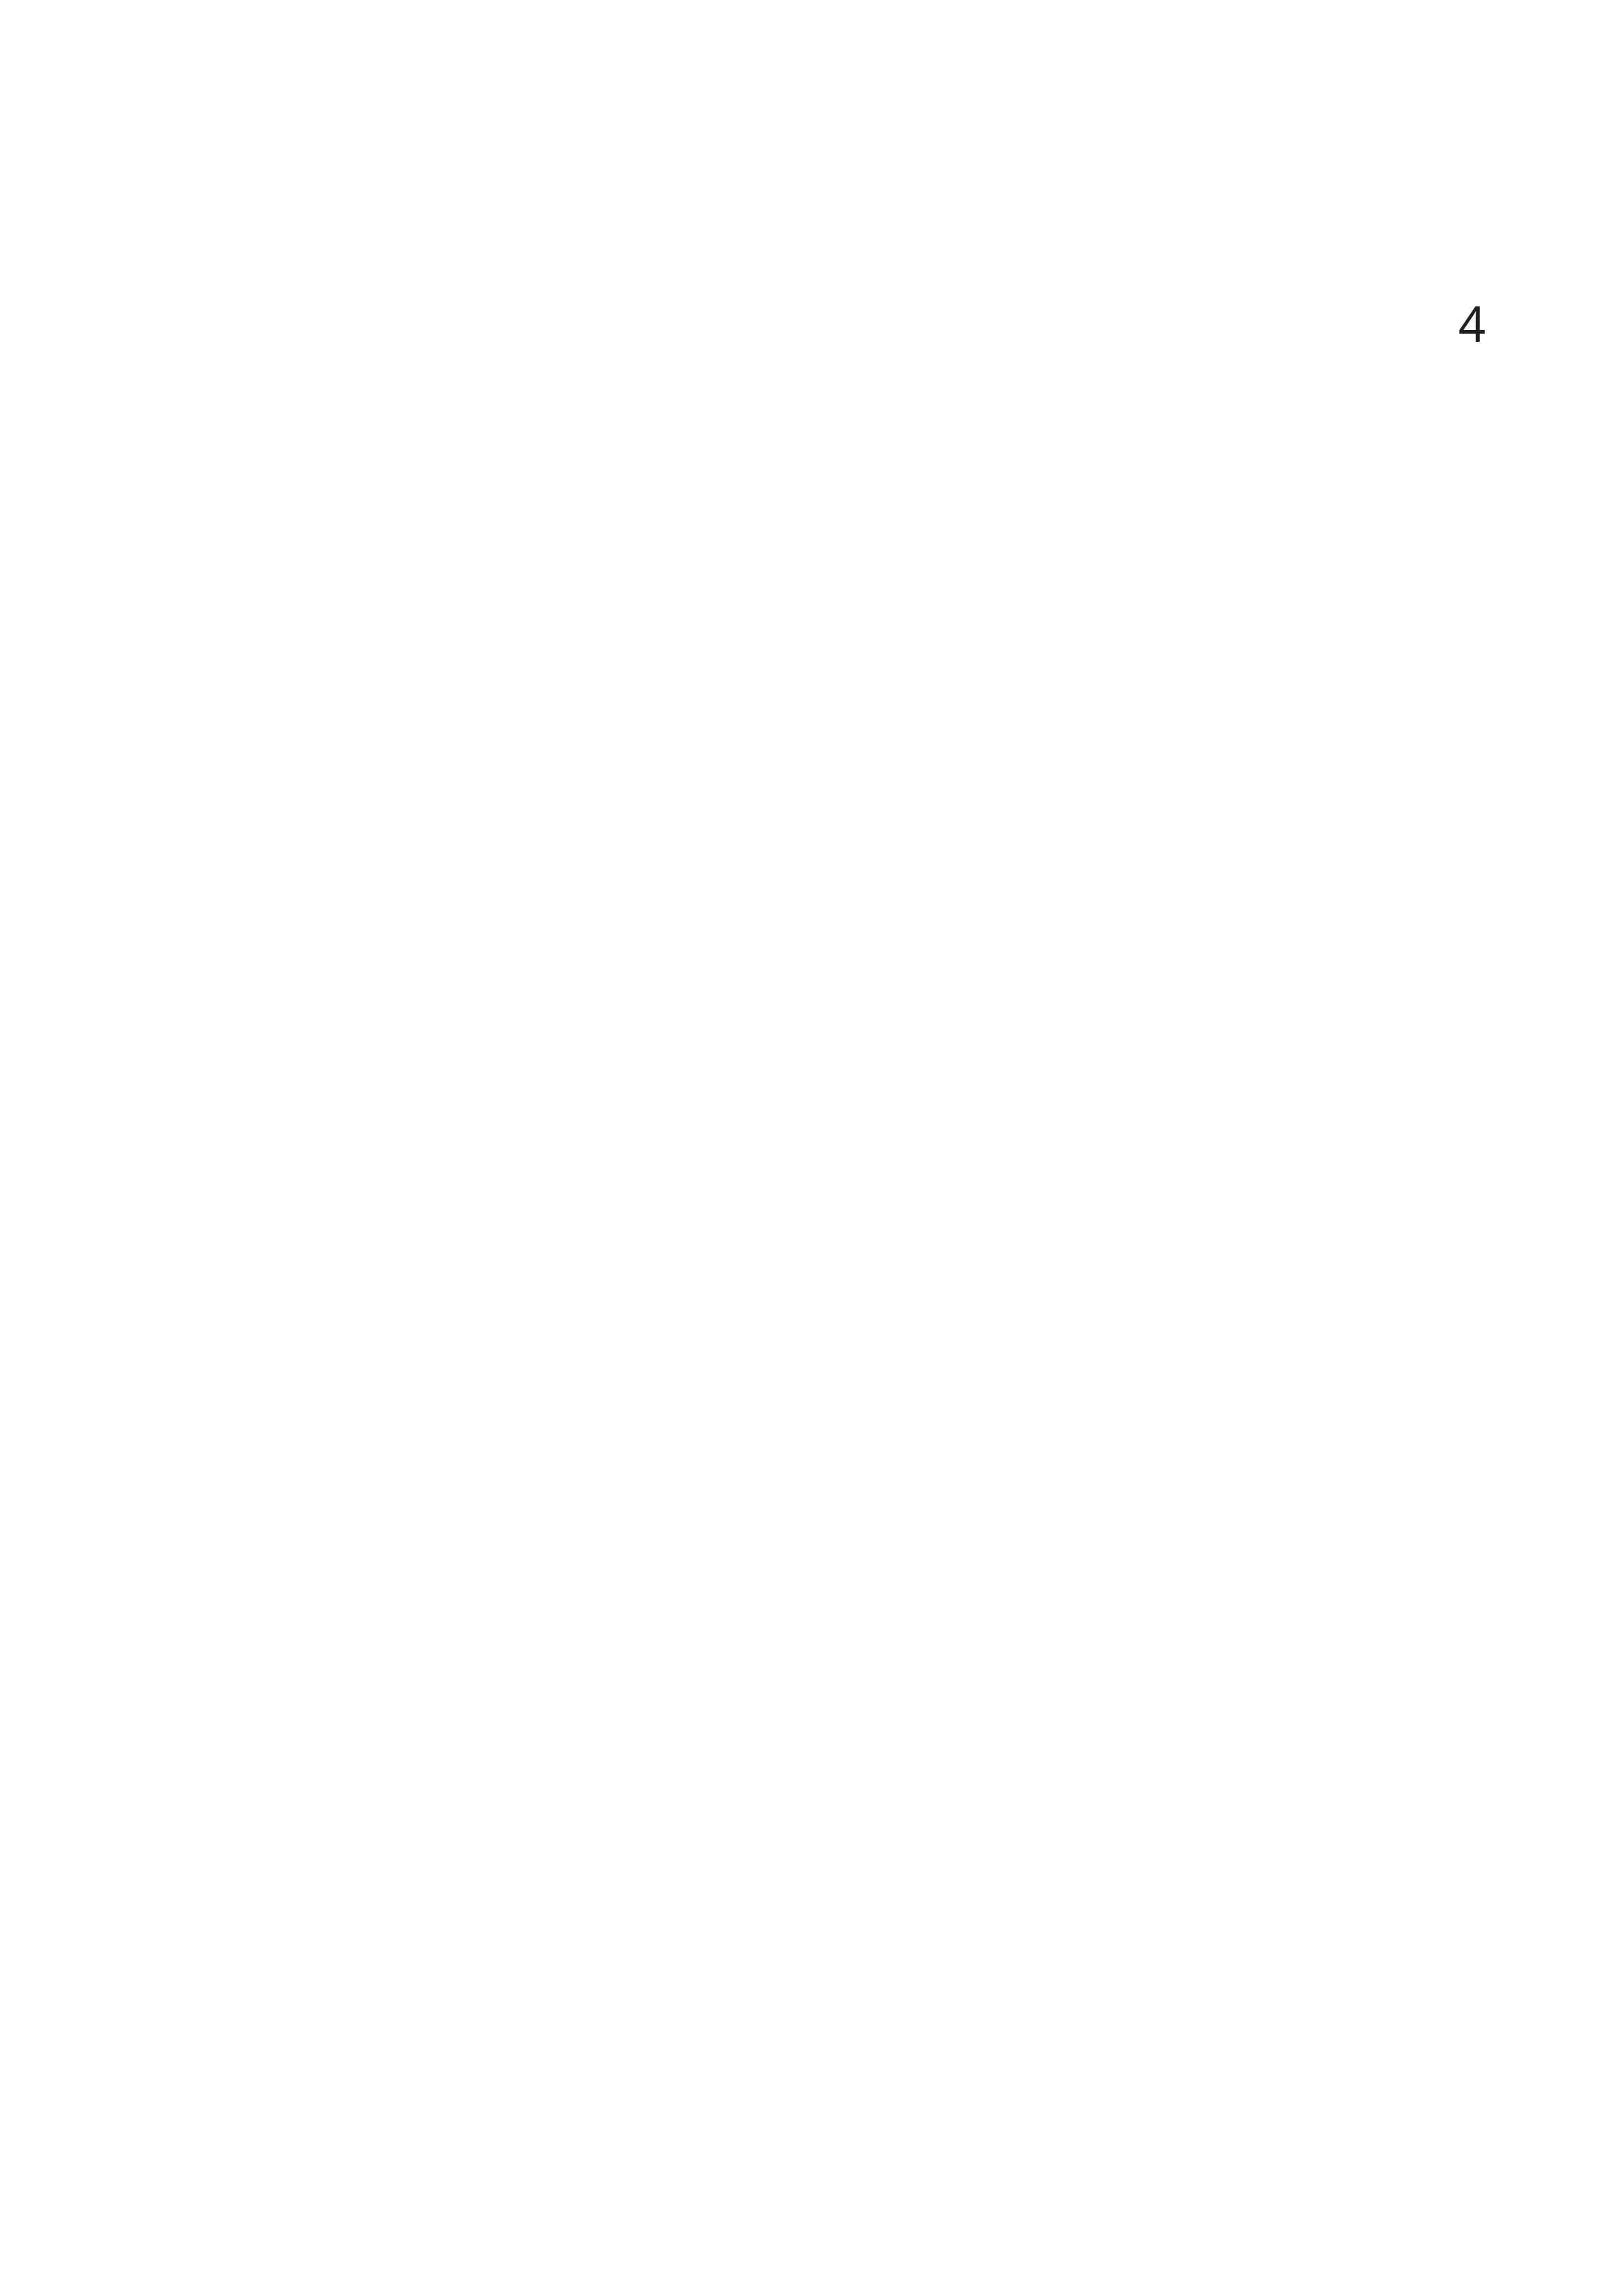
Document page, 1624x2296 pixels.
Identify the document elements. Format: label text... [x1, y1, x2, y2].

subtitle 4 [94, 290, 1485, 356]
